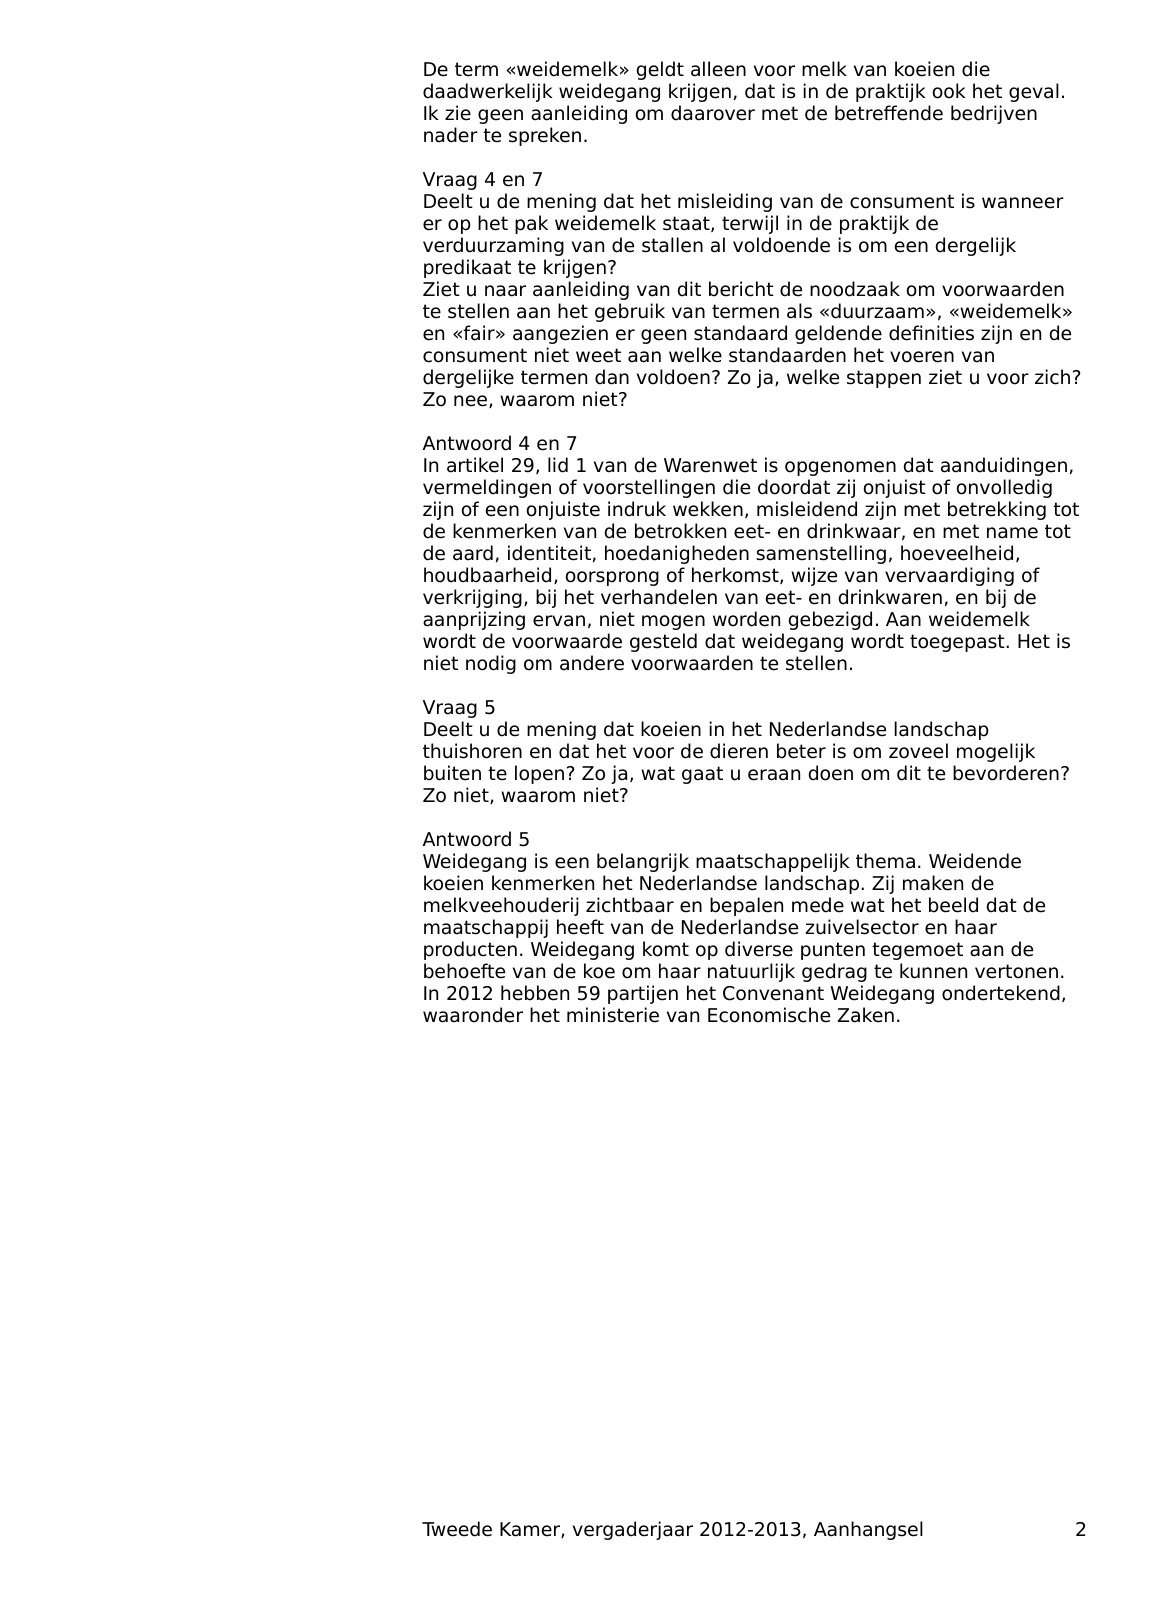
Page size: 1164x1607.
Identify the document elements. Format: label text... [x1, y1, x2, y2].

text Vraag 5 [422, 697, 1087, 719]
text In artikel 29, lid 1 van de Warenwet is opgenomen dat aanduidingen, vermeldingen of voorstellingen die doordat zij onjuist of onvolledig zijn of een onjuiste indruk wekken, misleidend zijn met betrekking tot de kenmerken van de betrokken eet- en drinkwaar, en met name tot de aard, identiteit, hoedanigheden samenstelling, hoeveelheid, houdbaarheid, oorsprong of herkomst, wijze van vervaardiging of verkrijging, bij het verhandelen van eet- en drinkwaren, en bij de aanprijzing ervan, niet mogen worden gebezigd. Aan weidemelk wordt de voorwaarde gesteld dat weidegang wordt toegepast. Het is niet nodig om andere voorwaarden te stellen. [422, 455, 1087, 675]
text Antwoord 5 [422, 829, 1087, 851]
text Weidegang is een belangrijk maatschappelijk thema. Weidende koeien kenmerken het Nederlandse landschap. Zij maken de melkveehouderij zichtbaar en bepalen mede wat het beeld dat de maatschappij heeft van de Nederlandse zuivelsector en haar producten. Weidegang komt op diverse punten tegemoet aan de behoefte van de koe om haar natuurlijk gedrag te kunnen vertonen. [422, 851, 1087, 983]
text Vraag 4 en 7 [422, 169, 1087, 191]
text Ziet u naar aanleiding van dit bericht de noodzaak om voorwaarden te stellen aan het gebruik van termen als «duurzaam», «weidemelk» en «fair» aangezien er geen standaard geldende definities zijn en de consument niet weet aan welke standaarden het voeren van dergelijke termen dan voldoen? Zo ja, welke stappen ziet u voor zich? Zo nee, waarom niet? [422, 279, 1087, 411]
text De term «weidemelk» geldt alleen voor melk van koeien die daadwerkelijk weidegang krijgen, dat is in de praktijk ook het geval. Ik zie geen aanleiding om daarover met de betreffende bedrijven nader te spreken. [422, 59, 1087, 147]
text Deelt u de mening dat het misleiding van de consument is wanneer er op het pak weidemelk staat, terwijl in de praktijk de verduurzaming van de stallen al voldoende is om een dergelijk predikaat te krijgen? [422, 191, 1087, 279]
text Antwoord 4 en 7 [422, 433, 1087, 455]
text Deelt u de mening dat koeien in het Nederlandse landschap thuishoren en dat het voor de dieren beter is om zoveel mogelijk buiten te lopen? Zo ja, wat gaat u eraan doen om dit te bevorderen? Zo niet, waarom niet? [422, 719, 1087, 807]
text In 2012 hebben 59 partijen het Convenant Weidegang ondertekend, waaronder het ministerie van Economische Zaken. [422, 983, 1087, 1027]
